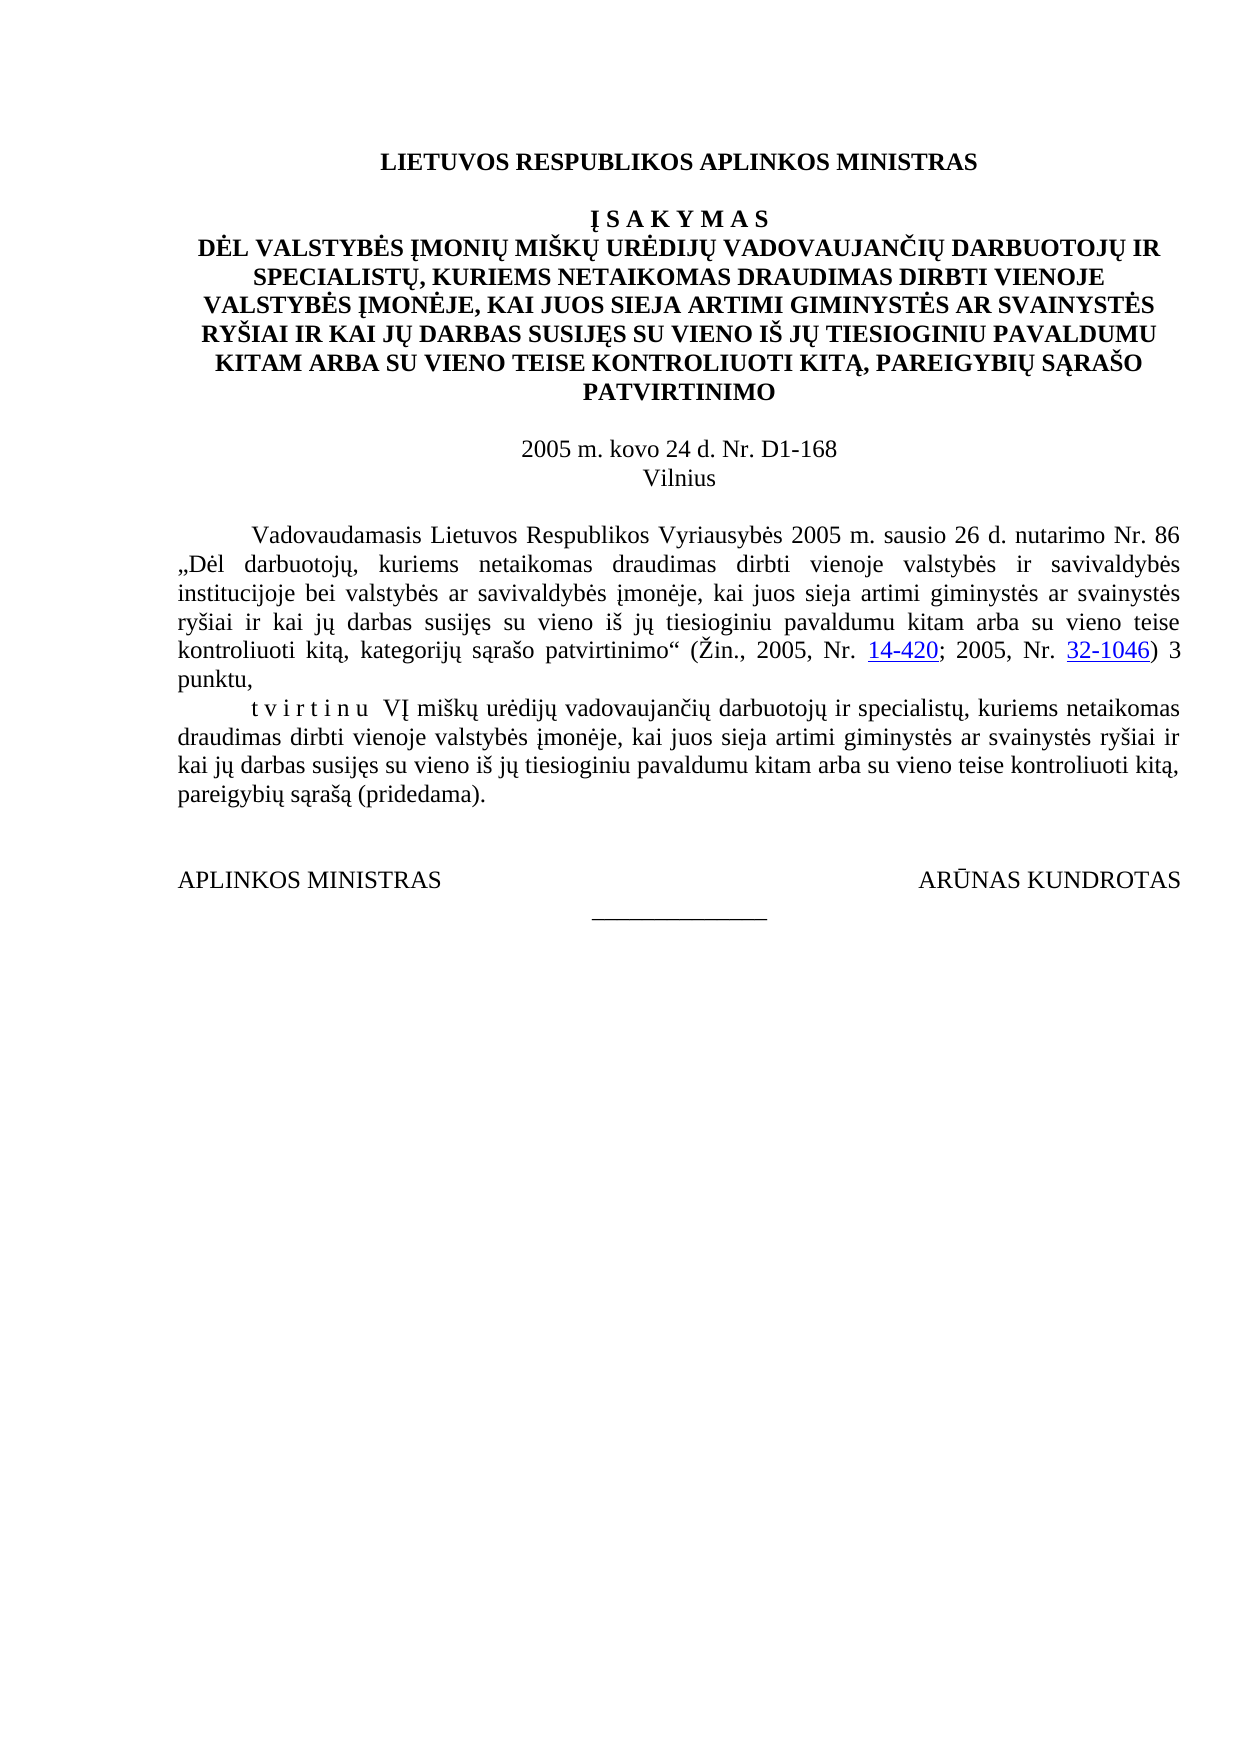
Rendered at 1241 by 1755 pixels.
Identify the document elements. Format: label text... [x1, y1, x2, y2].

text Vadovaudamasis Lietuvos Respublikos Vyriausybės 2005 m. sausio 26 d. nutarimo Nr. 86 „Dėl darbuotojų, kuriems netaikomas draudimas dirbti vienoje valstybės ir savivaldybės institucijoje bei valstybės ar savivaldybės įmonėje, kai juos sieja artimi giminystės ar svainystės ryšiai ir kai jų darbas susijęs su vieno iš jų tiesioginiu pavaldumu kitam arba su vieno teise kontroliuoti kitą, kategorijų sąrašo patvirtinimo“ (Žin., 2005, Nr. 14-420; 2005, Nr. 32-1046) 3 punktu, [177, 521, 1181, 693]
text ______________ [177, 894, 1181, 923]
text 2005 m. kovo 24 d. Nr. D1-168 [177, 434, 1181, 463]
text Vilnius [177, 463, 1181, 492]
text Į S A K Y M A S [177, 204, 1181, 233]
text tvirtinu VĮ miškų urėdijų vadovaujančių darbuotojų ir specialistų, kuriems netaikomas draudimas dirbti vienoje valstybės įmonėje, kai juos sieja artimi giminystės ar svainystės ryšiai ir kai jų darbas susijęs su vieno iš jų tiesioginiu pavaldumu kitam arba su vieno teise kontroliuoti kitą, pareigybių sąrašą (pridedama). [177, 693, 1181, 808]
text LIETUVOS RESPUBLIKOS APLINKOS MINISTRAS [177, 147, 1181, 176]
text APLINKOS MINISTRAS ARŪNAS KUNDROTAS [177, 866, 1181, 894]
text DĖL VALSTYBĖS ĮMONIŲ MIŠKŲ URĖDIJŲ VADOVAUJANČIŲ DARBUOTOJŲ IR SPECIALISTŲ, KURIEMS NETAIKOMAS DRAUDIMAS DIRBTI VIENOJE VALSTYBĖS ĮMONĖJE, KAI JUOS SIEJA ARTIMI GIMINYSTĖS AR SVAINYSTĖS RYŠIAI IR KAI JŲ DARBAS SUSIJĘS SU VIENO IŠ JŲ TIESIOGINIU PAVALDUMU KITAM ARBA SU VIENO TEISE KONTROLIUOTI KITĄ, PAREIGYBIŲ SĄRAŠO PATVIRTINIMO [177, 233, 1181, 406]
